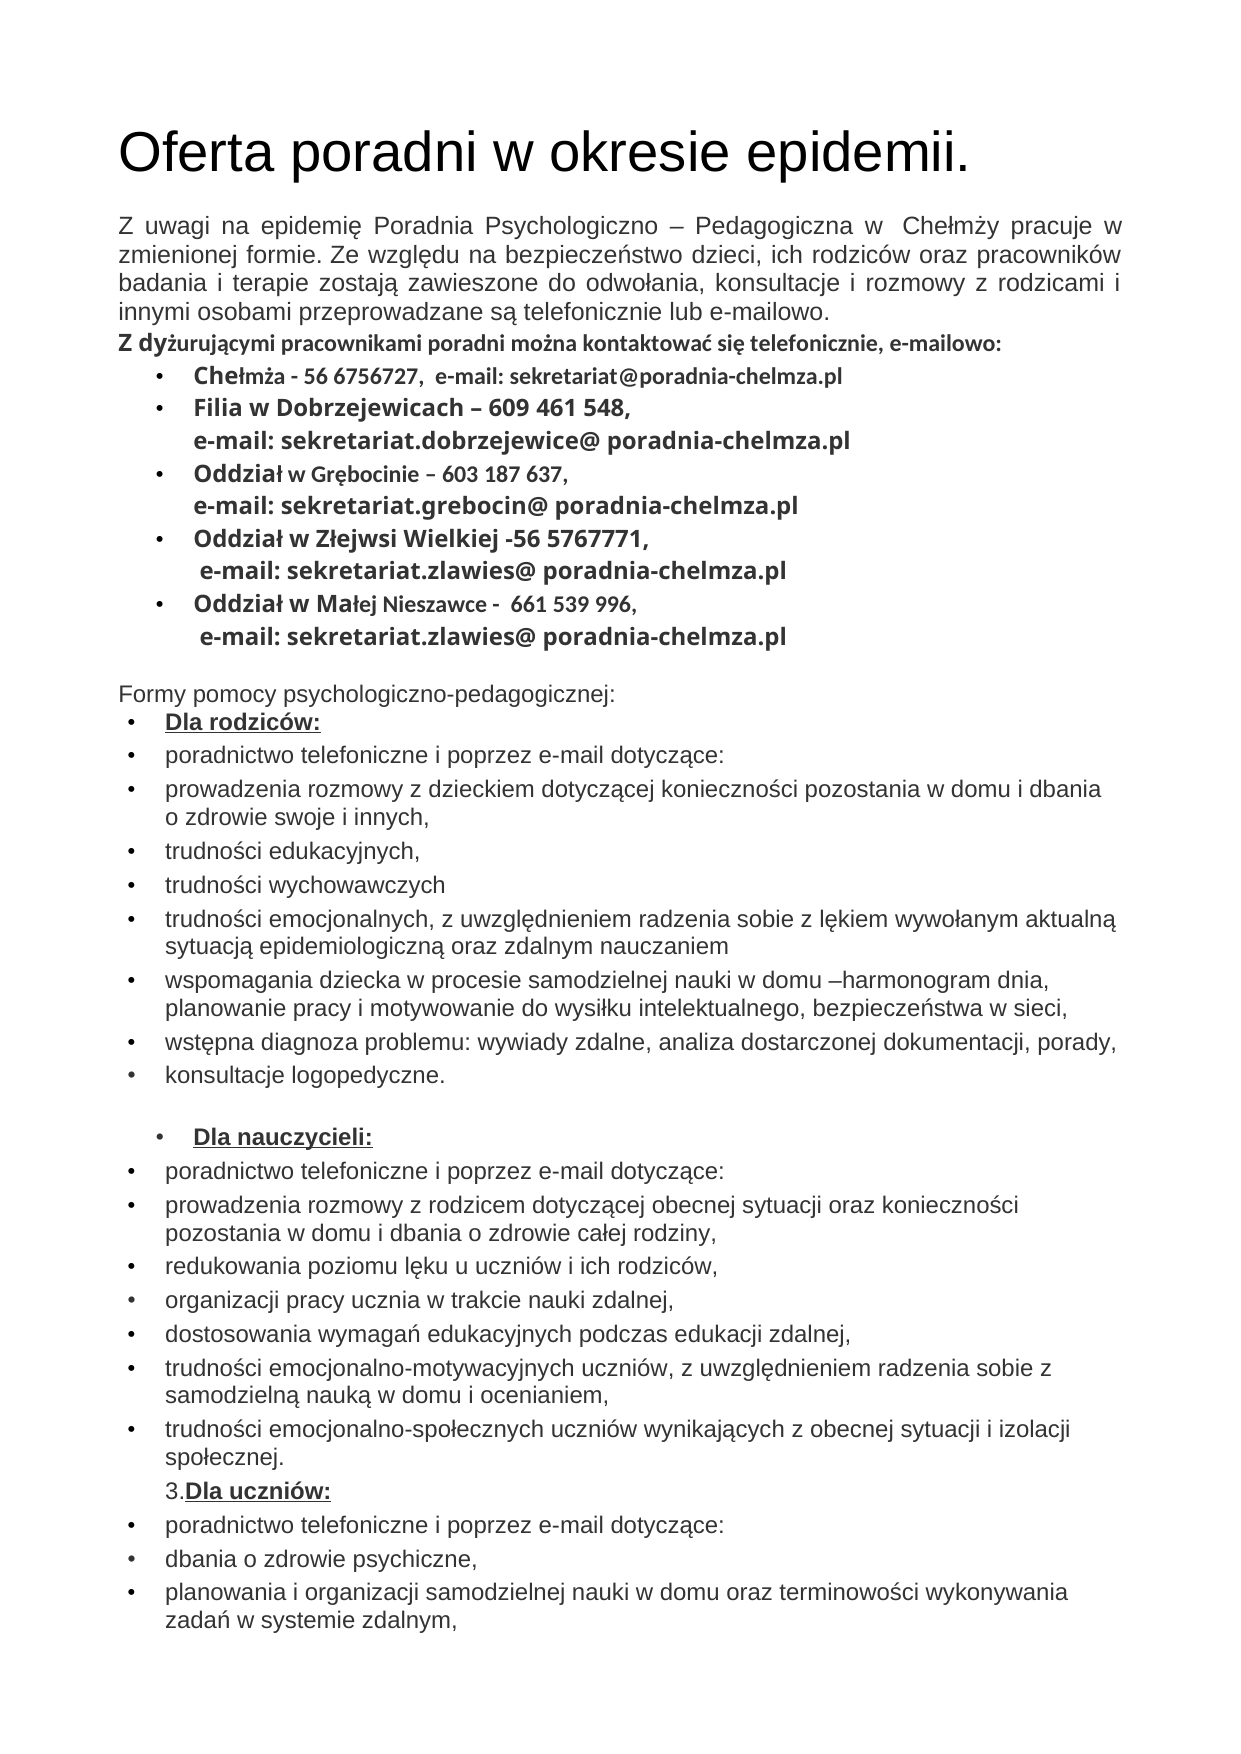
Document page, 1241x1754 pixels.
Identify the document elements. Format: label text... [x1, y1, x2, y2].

list dostosowania wymagań edukacyjnych podczas edukacji zdalnej, [127, 1320, 1122, 1348]
text Oferta poradni w okresie epidemii. [118, 118, 1122, 183]
list dbania o zdrowie psychiczne, [127, 1544, 1122, 1572]
list wspomagania dziecka w procesie samodzielnej nauki w domu –harmonogram dnia, planowanie pracy i motywowanie do wysiłku intelektualnego, bezpieczeństwa w sieci, [127, 966, 1122, 1021]
list Dla rodziców: [127, 708, 1122, 735]
list Oddział w Grębocinie – 603 187 637, [156, 456, 1122, 489]
list planowania i organizacji samodzielnej nauki w domu oraz terminowości wykonywania zadań w systemie zdalnym, [127, 1578, 1122, 1633]
list Oddział w Małej Nieszawce - 661 539 996, [156, 587, 1122, 619]
list poradnictwo telefoniczne i poprzez e-mail dotyczące: [127, 1511, 1122, 1538]
list Chełmża - 56 6756727, e-mail: sekretariat@poradnia-chelmza.pl [156, 358, 1122, 391]
text Z uwagi na epidemię Poradnia Psychologiczno – Pedagogiczna w Chełmży pracuje w zmienionej formie. Ze względu na bezpieczeństwo dzieci, ich rodziców oraz pracowników badania i terapie zostają zawieszone do odwołania, konsultacje i rozmowy z rodzicami i innymi osobami przeprowadzane są telefonicznie lub e-mailowo. [118, 211, 1122, 326]
list trudności emocjonalno-motywacyjnych uczniów, z uwzględnieniem radzenia sobie z samodzielną nauką w domu i ocenianiem, [127, 1354, 1122, 1409]
list trudności emocjonalno-społecznych uczniów wynikających z obecnej sytuacji i izolacji społecznej. [127, 1415, 1122, 1471]
list Dla nauczycieli: [156, 1123, 1122, 1151]
text e-mail: sekretariat.zlawies@ poradnia-chelmza.pl [193, 554, 1122, 587]
list poradnictwo telefoniczne i poprzez e-mail dotyczące: [127, 741, 1122, 769]
list trudności edukacyjnych, [127, 837, 1122, 864]
list organizacji pracy ucznia w trakcie nauki zdalnej, [127, 1286, 1122, 1314]
list Oddział w Złejwsi Wielkiej -56 5767771, [156, 522, 1122, 554]
text e-mail: sekretariat.grebocin@ poradnia-chelmza.pl [193, 489, 1122, 522]
list konsultacje logopedyczne. [127, 1061, 1122, 1089]
list prowadzenia rozmowy z dzieckiem dotyczącej konieczności pozostania w domu i dbania o zdrowie swoje i innych, [127, 775, 1122, 831]
list redukowania poziomu lęku u uczniów i ich rodziców, [127, 1252, 1122, 1280]
list wstępna diagnoza problemu: wywiady zdalne, analiza dostarczonej dokumentacji, porady, [127, 1027, 1122, 1055]
list Filia w Dobrzejewicach – 609 461 548, [156, 391, 1122, 424]
list trudności emocjonalnych, z uwzględnieniem radzenia sobie z lękiem wywołanym aktualną sytuacją epidemiologiczną oraz zdalnym nauczaniem [127, 904, 1122, 960]
list trudności wychowawczych [127, 871, 1122, 898]
list prowadzenia rozmowy z rodzicem dotyczącej obecnej sytuacji oraz konieczności pozostania w domu i dbania o zdrowie całej rodziny, [127, 1191, 1122, 1246]
list poradnictwo telefoniczne i poprzez e-mail dotyczące: [127, 1157, 1122, 1184]
text e-mail: sekretariat.dobrzejewice@ poradnia-chelmza.pl [193, 424, 1122, 456]
text Z dyżurującymi pracownikami poradni można kontaktować się telefonicznie, e-mailowo: [118, 326, 1122, 358]
text Formy pomocy psychologiczno-pedagogicznej: [118, 680, 1122, 708]
text 3.Dla uczniów: [165, 1477, 1122, 1504]
text e-mail: sekretariat.zlawies@ poradnia-chelmza.pl [193, 619, 1122, 652]
